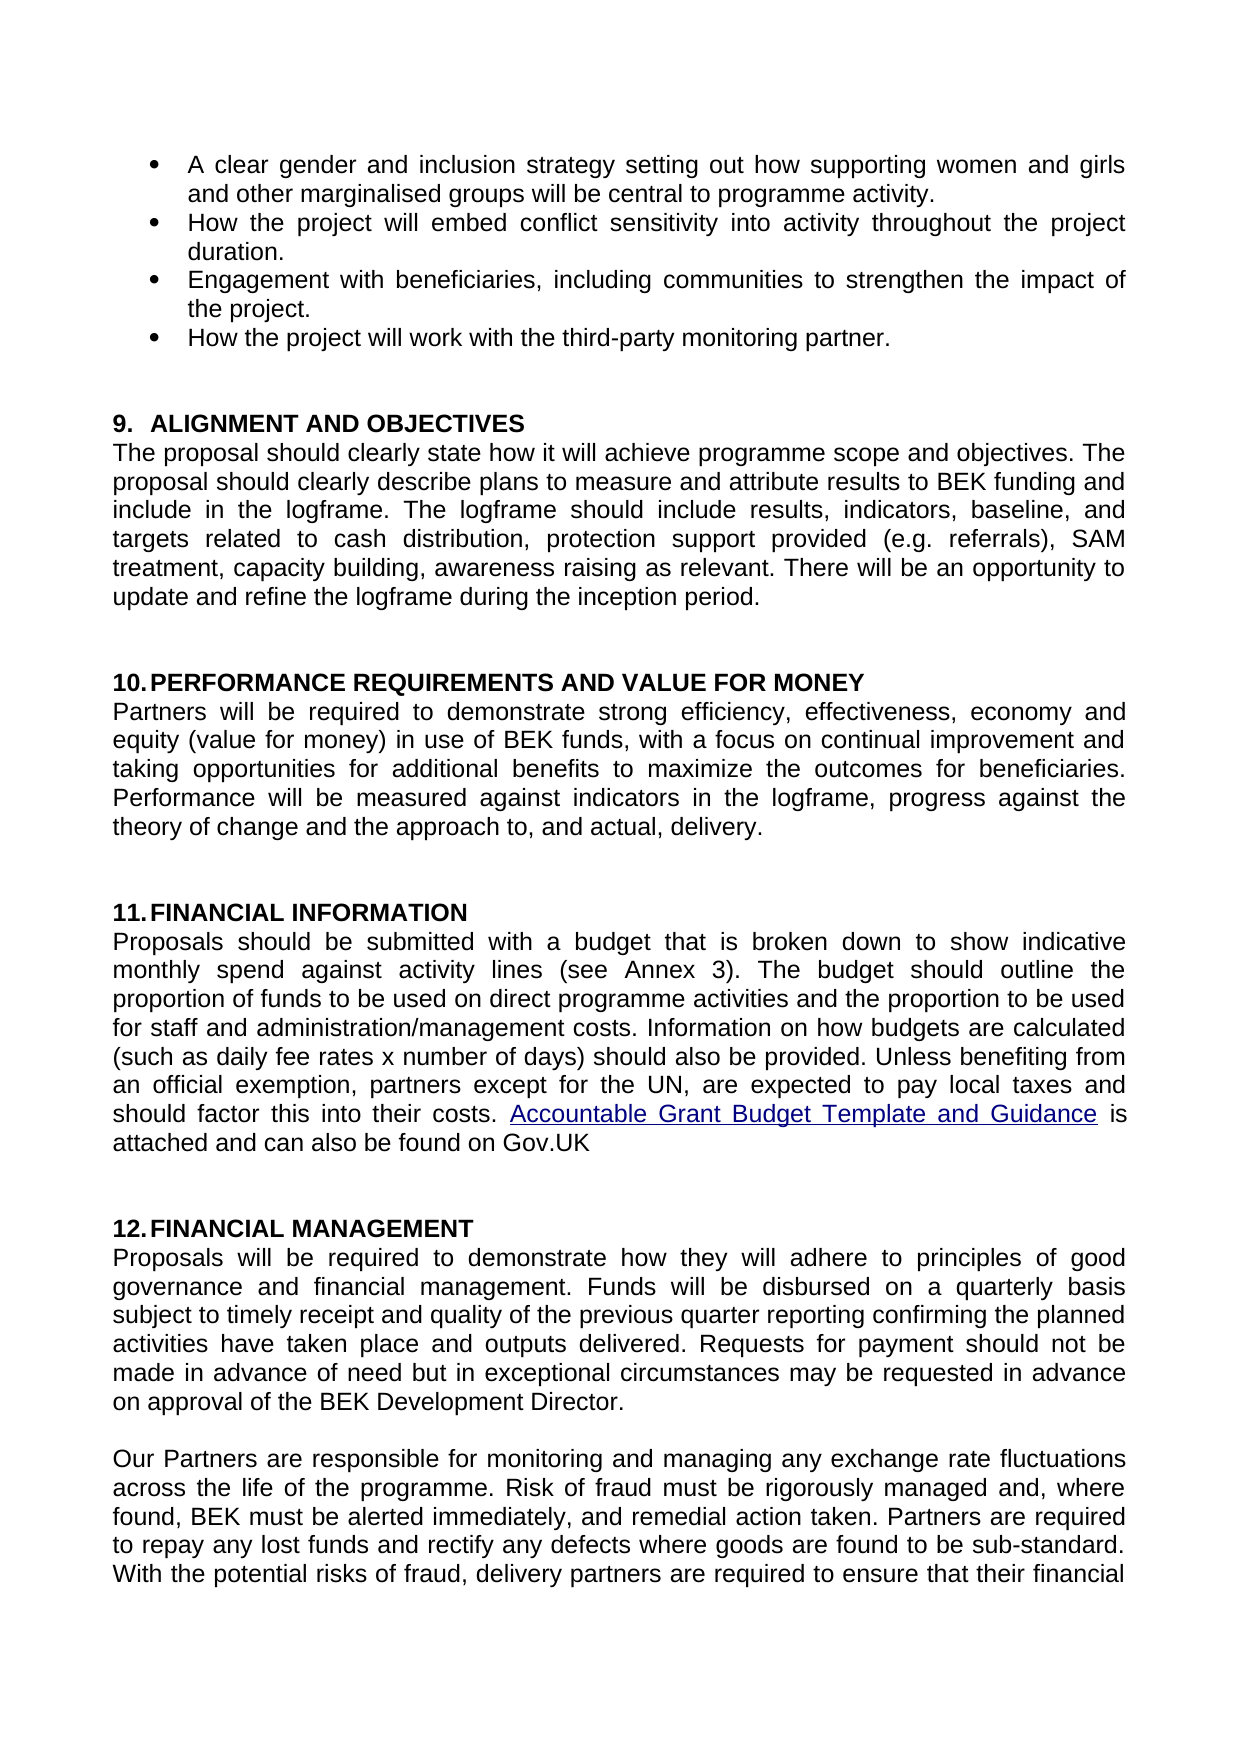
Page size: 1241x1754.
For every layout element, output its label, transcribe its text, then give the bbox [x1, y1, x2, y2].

text Proposals will be required to demonstrate how they will adhere to principles of good governance and financial management. Funds will be disbursed on a quarterly basis subject to timely receipt and quality of the previous quarter reporting confirming the planned activities have taken place and outputs delivered. Requests for payment should not be made in advance of need but in exceptional circumstances may be requested in advance on approval of the BEK Development Director. [112, 1243, 1128, 1415]
text Our Partners are responsible for monitoring and managing any exchange rate fluctuations across the life of the programme. Risk of fraud must be rigorously managed and, where found, BEK must be alerted immediately, and remedial action taken. Partners are required to repay any lost funds and rectify any defects where goods are found to be sub-standard. With the potential risks of fraud, delivery partners are required to ensure that their financial [112, 1444, 1128, 1588]
list ALIGNMENT AND OBJECTIVES [112, 409, 1128, 438]
list FINANCIAL INFORMATION [112, 898, 1128, 927]
list How the project will embed conflict sensitivity into activity throughout the project duration. [150, 208, 1128, 265]
text Partners will be required to demonstrate strong efficiency, effectiveness, economy and equity (value for money) in use of BEK funds, with a focus on continual improvement and taking opportunities for additional benefits to maximize the outcomes for beneficiaries. Performance will be measured against indicators in the logframe, progress against the theory of change and the approach to, and actual, delivery. [112, 697, 1128, 840]
text The proposal should clearly state how it will achieve programme scope and objectives. The proposal should clearly describe plans to measure and attribute results to BEK funding and include in the logframe. The logframe should include results, indicators, baseline, and targets related to cash distribution, protection support provided (e.g. referrals), SAM treatment, capacity building, awareness raising as relevant. There will be an opportunity to update and refine the logframe during the inception period. [112, 438, 1128, 610]
list How the project will work with the third-party monitoring partner. [150, 323, 1128, 352]
list FINANCIAL MANAGEMENT [112, 1214, 1128, 1243]
list PERFORMANCE REQUIREMENTS AND VALUE FOR MONEY [112, 668, 1128, 697]
text Proposals should be submitted with a budget that is broken down to show indicative monthly spend against activity lines (see Annex 3). The budget should outline the proportion of funds to be used on direct programme activities and the proportion to be used for staff and administration/management costs. Information on how budgets are calculated (such as daily fee rates x number of days) should also be provided. Unless benefiting from an official exemption, partners except for the UN, are expected to pay local taxes and should factor this into their costs. Accountable Grant Budget Template and Guidance is attached and can also be found on Gov.UK [112, 927, 1128, 1157]
list A clear gender and inclusion strategy setting out how supporting women and girls and other marginalised groups will be central to programme activity. [150, 150, 1128, 208]
list Engagement with beneficiaries, including communities to strengthen the impact of the project. [150, 265, 1128, 323]
